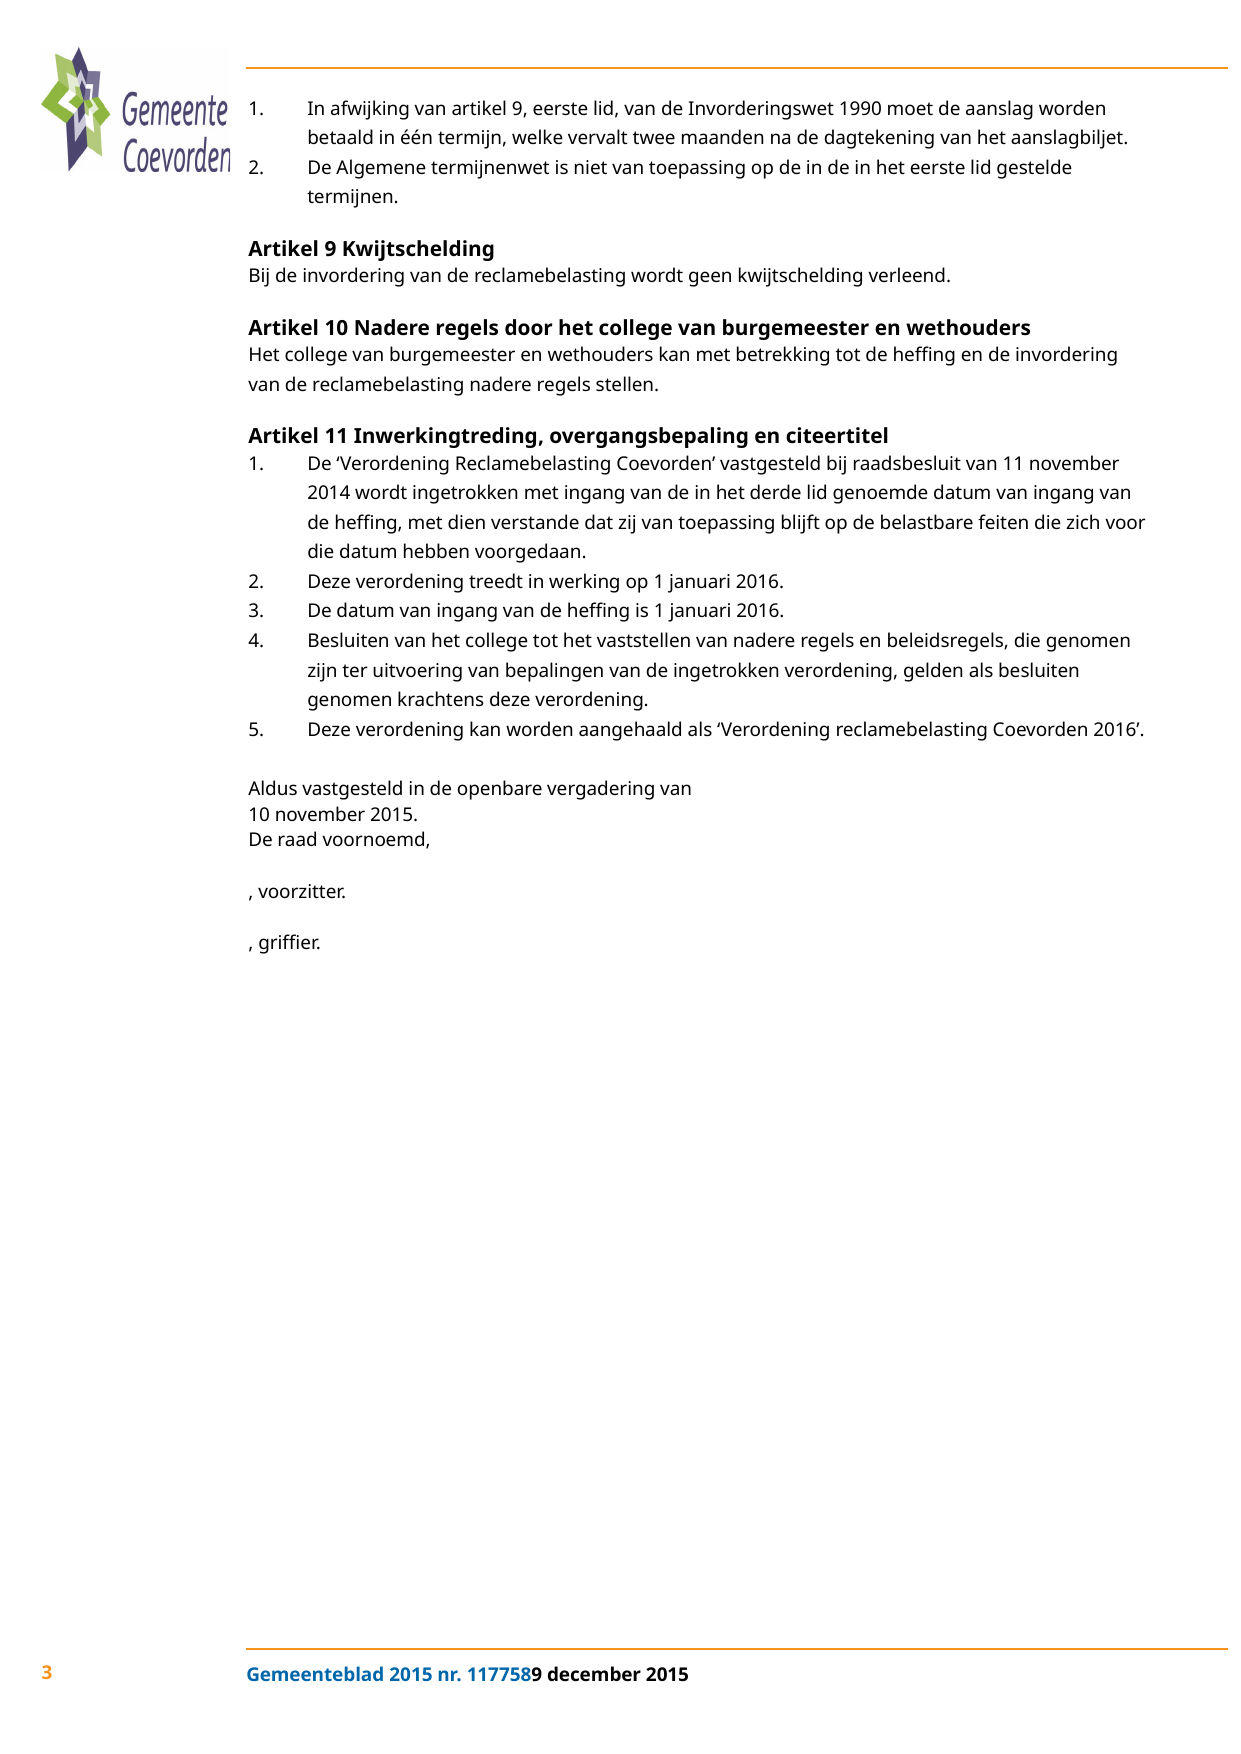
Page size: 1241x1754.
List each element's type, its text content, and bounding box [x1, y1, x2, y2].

text 10 november 2015. [248, 801, 1152, 827]
text , voorzitter. [248, 878, 1152, 904]
text Artikel 10 Nadere regels door het college van burgemeester en wethouders [248, 313, 1152, 341]
text , griffier. [248, 929, 1152, 955]
list Deze verordening kan worden aangehaald als ‘Verordening reclamebelasting Coevorden 2016’. [248, 716, 1152, 742]
list De ‘Verordening Reclamebelasting Coevorden’ vastgesteld bij raadsbesluit van 11 november 2014 wordt ingetrokken met ingang van de in het derde lid genoemde datum van ingang van de heffing, met dien verstande dat zij van toepassing blijft op de belastbare feiten die zich voor die datum hebben voorgedaan. [248, 450, 1152, 564]
list De datum van ingang van de heffing is 1 januari 2016. [248, 598, 1152, 623]
list De Algemene termijnenwet is niet van toepassing op de in de in het eerste lid gestelde termijnen. [248, 154, 1152, 209]
text Artikel 11 Inwerkingtreding, overgangsbepaling en citeertitel [248, 421, 1152, 450]
picture [41, 47, 231, 172]
text De raad voornoemd, [248, 827, 1152, 852]
list In afwijking van artikel 9, eerste lid, van de Invorderingswet 1990 moet de aanslag worden betaald in één termijn, welke vervalt twee maanden na de dagtekening van het aanslagbiljet. [248, 95, 1152, 150]
text Bij de invordering van de reclamebelasting wordt geen kwijtschelding verleend. [248, 262, 1152, 288]
text Aldus vastgesteld in de openbare vergadering van [248, 775, 1152, 801]
list Deze verordening treedt in werking op 1 januari 2016. [248, 568, 1152, 594]
text Het college van burgemeester en wethouders kan met betrekking tot de heffing en de invordering van de reclamebelasting nadere regels stellen. [248, 341, 1152, 397]
list Besluiten van het college tot het vaststellen van nadere regels en beleidsregels, die genomen zijn ter uitvoering van bepalingen van de ingetrokken verordening, gelden als besluiten genomen krachtens deze verordening. [248, 627, 1152, 712]
text Artikel 9 Kwijtschelding [248, 234, 1152, 262]
